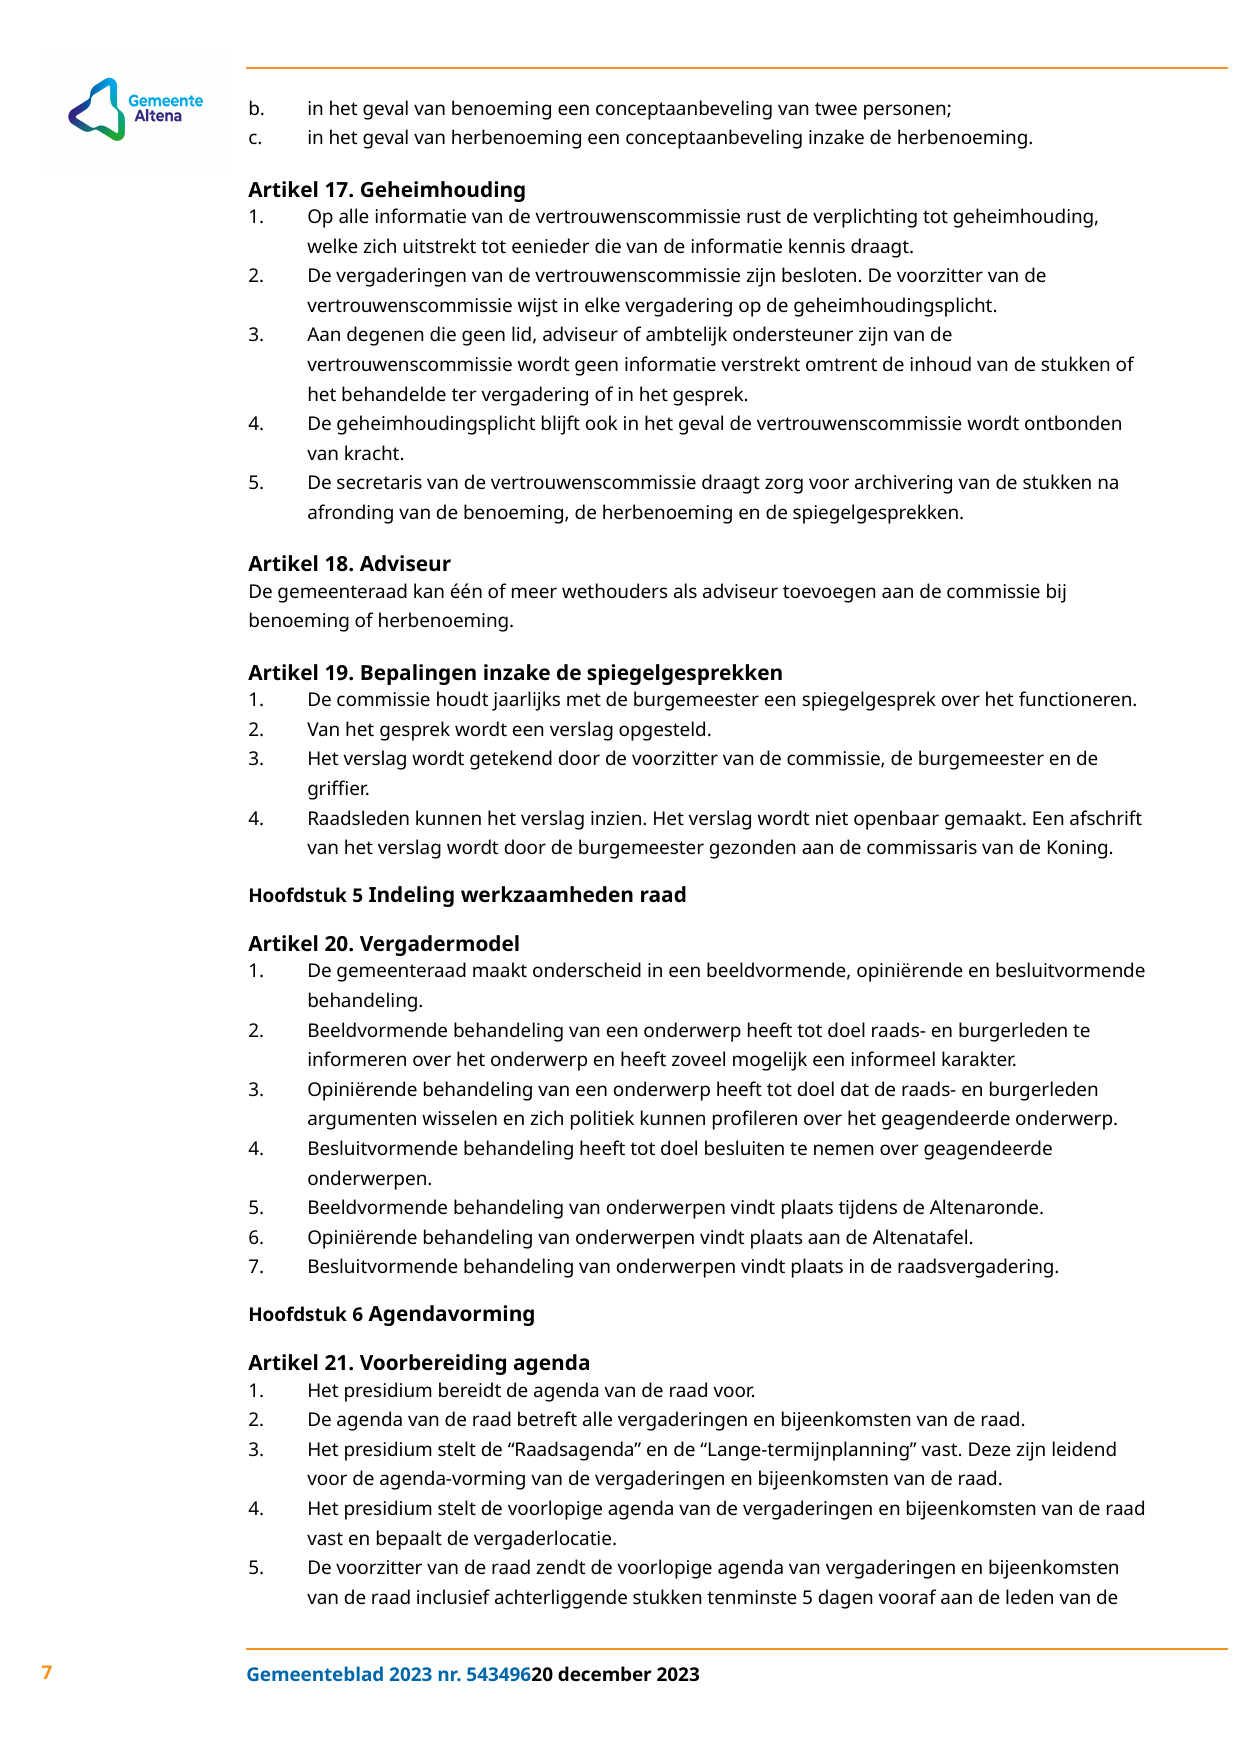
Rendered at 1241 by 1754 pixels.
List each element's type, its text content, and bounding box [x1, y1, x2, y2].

text Artikel 20. Vergadermodel [248, 929, 1152, 958]
list De gemeenteraad maakt onderscheid in een beeldvormende, opiniërende en besluitvormende behandeling. [248, 958, 1152, 1013]
text Hoofdstuk 6 Agendavorming [248, 1299, 1152, 1327]
list De agenda van de raad betreft alle vergaderingen en bijeenkomsten van de raad. [248, 1406, 1152, 1432]
list Aan degenen die geen lid, adviseur of ambtelijk ondersteuner zijn van de vertrouwenscommissie wordt geen informatie verstrekt omtrent de inhoud van de stukken of het behandelde ter vergadering of in het gesprek. [248, 322, 1152, 406]
list Besluitvormende behandeling van onderwerpen vindt plaats in de raadsvergadering. [248, 1253, 1152, 1279]
text Artikel 21. Voorbereiding agenda [248, 1348, 1152, 1377]
list Het verslag wordt getekend door de voorzitter van de commissie, de burgemeester en de griffier. [248, 746, 1152, 801]
list Het presidium stelt de “Raadsagenda” en de “Lange-termijnplanning” vast. Deze zijn leidend voor de agenda-vorming van de vergaderingen en bijeenkomsten van de raad. [248, 1436, 1152, 1491]
list Opiniërende behandeling van een onderwerp heeft tot doel dat de raads- en burgerleden argumenten wisselen en zich politiek kunnen profileren over het geagendeerde onderwerp. [248, 1076, 1152, 1131]
list in het geval van benoeming een conceptaanbeveling van twee personen; [248, 95, 1152, 121]
list De secretaris van de vertrouwenscommissie draagt zorg voor archivering van de stukken na afronding van de benoeming, de herbenoeming en de spiegelgesprekken. [248, 469, 1152, 525]
list De voorzitter van de raad zendt de voorlopige agenda van vergaderingen en bijeenkomsten van de raad inclusief achterliggende stukken tenminste 5 dagen vooraf aan de leden van de [248, 1554, 1152, 1609]
list Opiniërende behandeling van onderwerpen vindt plaats aan de Altenatafel. [248, 1224, 1152, 1249]
picture [41, 47, 231, 172]
list De geheimhoudingsplicht blijft ook in het geval de vertrouwenscommissie wordt ontbonden van kracht. [248, 410, 1152, 466]
list Beeldvormende behandeling van onderwerpen vindt plaats tijdens de Altenaronde. [248, 1194, 1152, 1220]
text Hoofdstuk 5 Indeling werkzaamheden raad [248, 880, 1152, 908]
list Beeldvormende behandeling van een onderwerp heeft tot doel raads- en burgerleden te informeren over het onderwerp en heeft zoveel mogelijk een informeel karakter. [248, 1017, 1152, 1072]
text De gemeenteraad kan één of meer wethouders als adviseur toevoegen aan de commissie bij benoeming of herbenoeming. [248, 578, 1152, 633]
list Van het gesprek wordt een verslag opgesteld. [248, 716, 1152, 742]
list Raadsleden kunnen het verslag inzien. Het verslag wordt niet openbaar gemaakt. Een afschrift van het verslag wordt door de burgemeester gezonden aan de commissaris van de Koning. [248, 805, 1152, 860]
list Besluitvormende behandeling heeft tot doel besluiten te nemen over geagendeerde onderwerpen. [248, 1135, 1152, 1190]
text Artikel 19. Bepalingen inzake de spiegelgesprekken [248, 658, 1152, 686]
text Artikel 17. Geheimhouding [248, 175, 1152, 203]
list in het geval van herbenoeming een conceptaanbeveling inzake de herbenoeming. [248, 124, 1152, 150]
list De vergaderingen van de vertrouwenscommissie zijn besloten. De voorzitter van de vertrouwenscommissie wijst in elke vergadering op de geheimhoudingsplicht. [248, 262, 1152, 318]
list Op alle informatie van de vertrouwenscommissie rust de verplichting tot geheimhouding, welke zich uitstrekt tot eenieder die van de informatie kennis draagt. [248, 203, 1152, 258]
list Het presidium stelt de voorlopige agenda van de vergaderingen en bijeenkomsten van de raad vast en bepaalt de vergaderlocatie. [248, 1495, 1152, 1550]
text Artikel 18. Adviseur [248, 549, 1152, 578]
list De commissie houdt jaarlijks met de burgemeester een spiegelgesprek over het functioneren. [248, 686, 1152, 712]
list Het presidium bereidt de agenda van de raad voor. [248, 1377, 1152, 1402]
